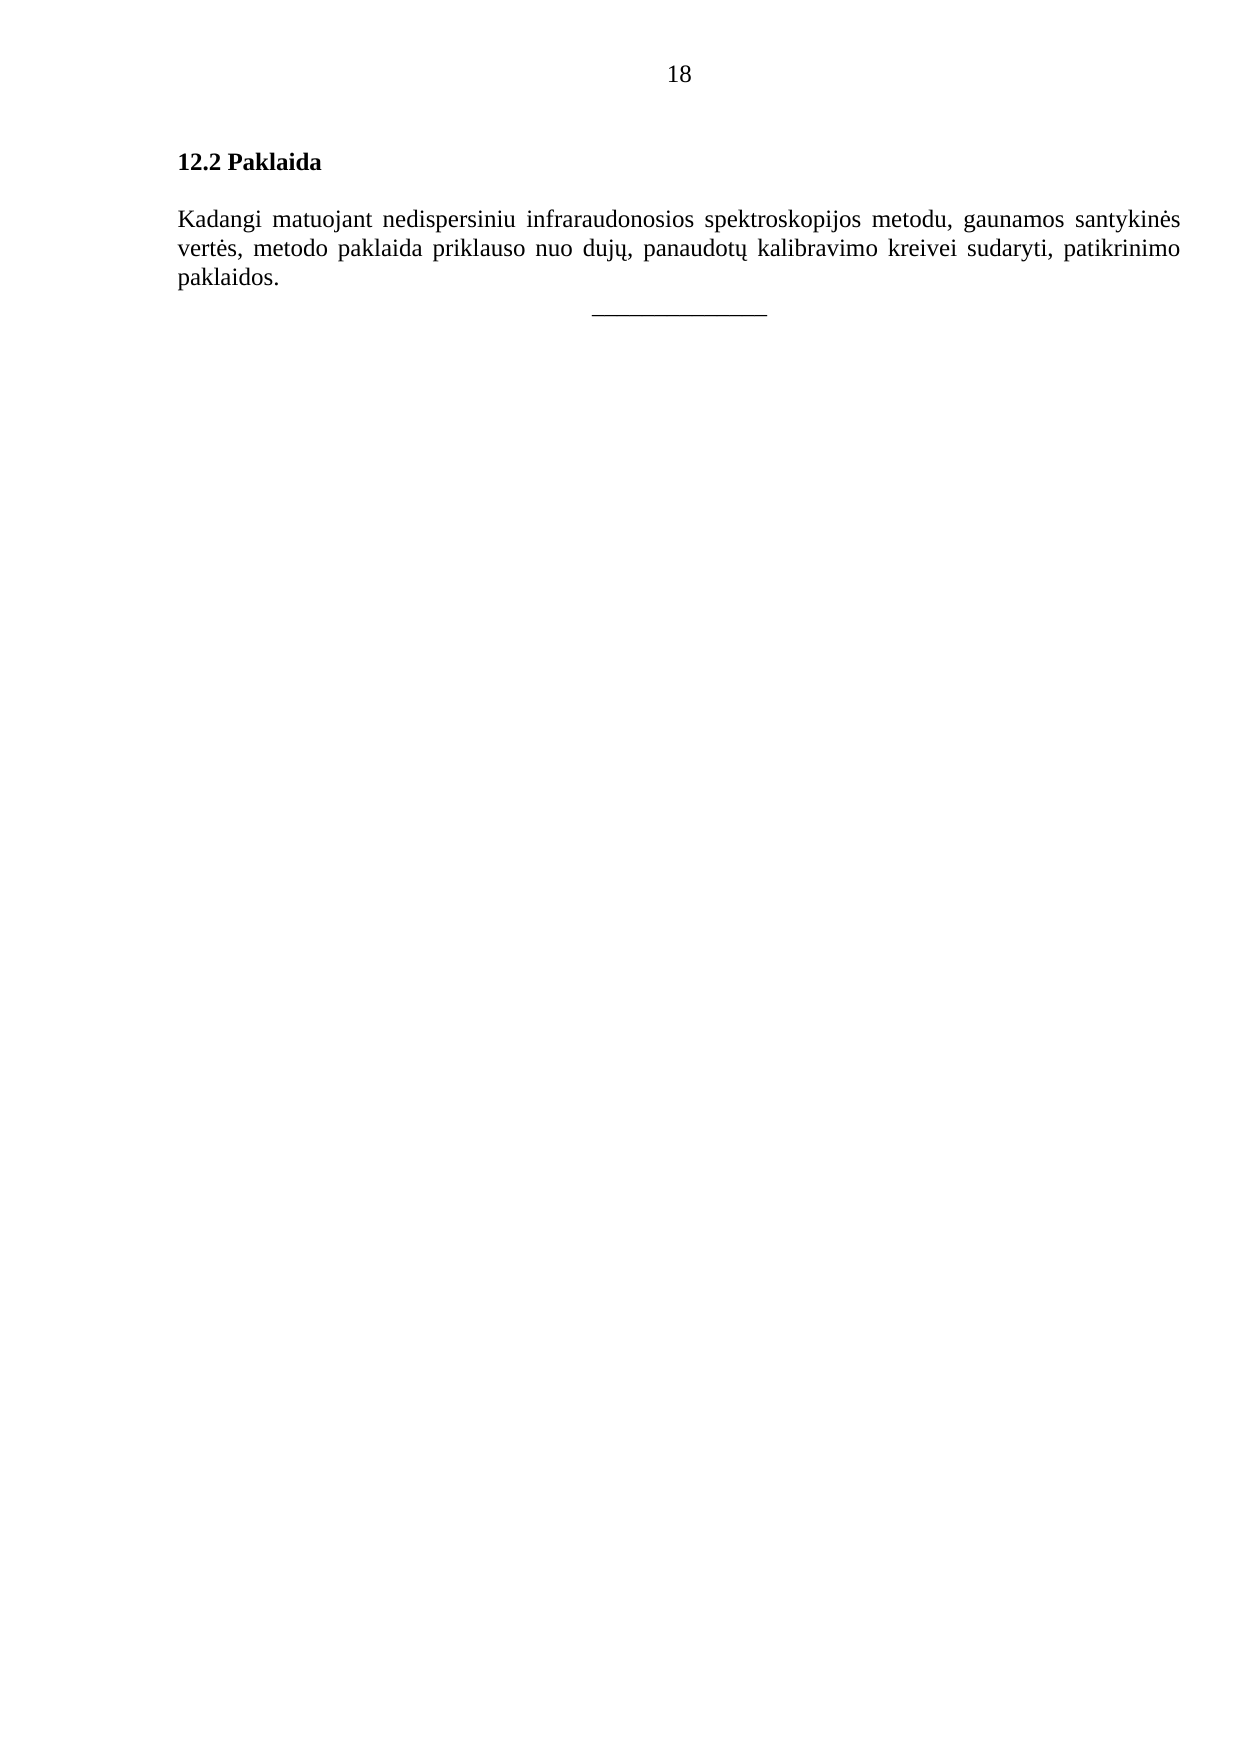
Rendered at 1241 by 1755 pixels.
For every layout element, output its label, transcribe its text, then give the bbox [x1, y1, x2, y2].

text Kadangi matuojant nedispersiniu infraraudonosios spektroskopijos metodu, gaunamos santykinės vertės, metodo paklaida priklauso nuo dujų, panaudotų kalibravimo kreivei sudaryti, patikrinimo paklaidos. [177, 204, 1181, 291]
text ______________ [177, 291, 1181, 319]
text 12.2 Paklaida [177, 147, 1181, 176]
